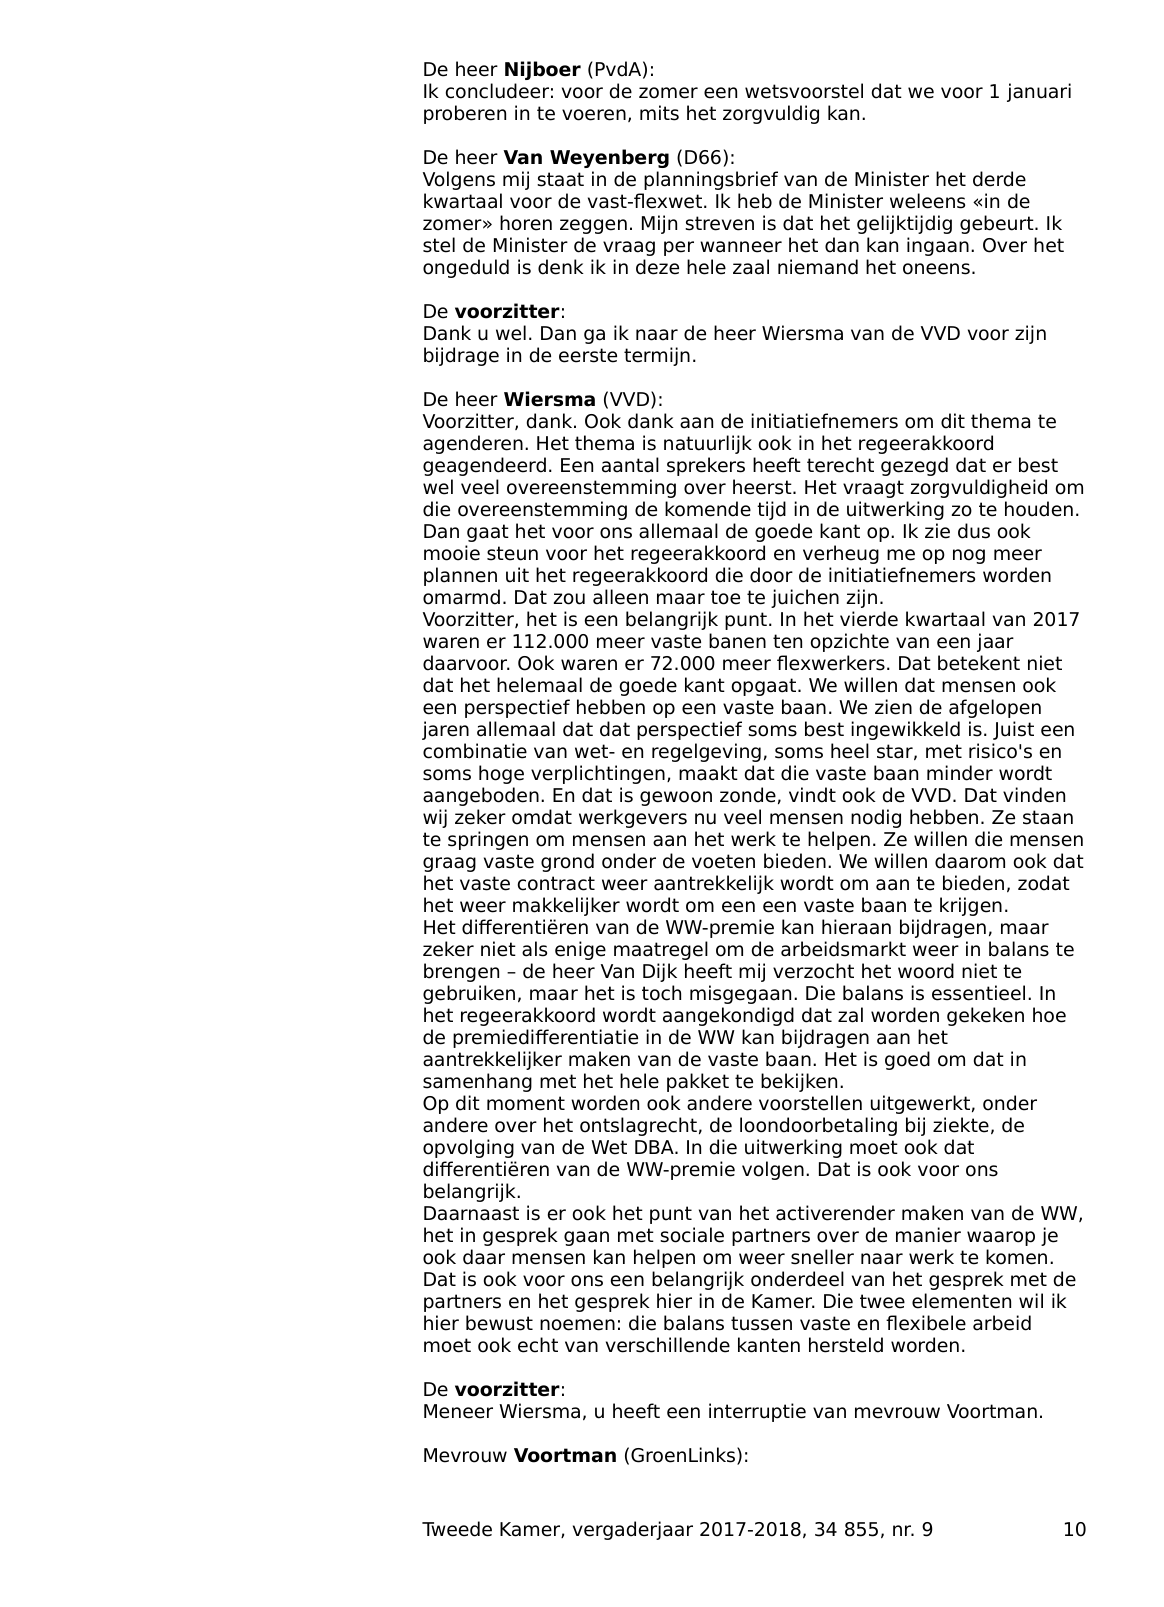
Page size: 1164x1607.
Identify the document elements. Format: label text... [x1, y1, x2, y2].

text Meneer Wiersma, u heeft een interruptie van mevrouw Voortman. [422, 1401, 1087, 1423]
text Dank u wel. Dan ga ik naar de heer Wiersma van de VVD voor zijn bijdrage in de eerste termijn. [422, 323, 1087, 367]
text Daarnaast is er ook het punt van het activerender maken van de WW, het in gesprek gaan met sociale partners over de manier waarop je ook daar mensen kan helpen om weer sneller naar werk te komen. Dat is ook voor ons een belangrijk onderdeel van het gesprek met de partners en het gesprek hier in de Kamer. Die twee elementen wil ik hier bewust noemen: die balans tussen vaste en flexibele arbeid moet ook echt van verschillende kanten hersteld worden. [422, 1203, 1087, 1356]
text De voorzitter: [422, 301, 1087, 323]
text De heer Wiersma (VVD): [422, 389, 1087, 411]
text Op dit moment worden ook andere voorstellen uitgewerkt, onder andere over het ontslagrecht, de loondoorbetaling bij ziekte, de opvolging van de Wet DBA. In die uitwerking moet ook dat differentiëren van de WW-premie volgen. Dat is ook voor ons belangrijk. [422, 1093, 1087, 1203]
text De heer Nijboer (PvdA): [422, 59, 1087, 81]
text Voorzitter, het is een belangrijk punt. In het vierde kwartaal van 2017 waren er 112.000 meer vaste banen ten opzichte van een jaar daarvoor. Ook waren er 72.000 meer flexwerkers. Dat betekent niet dat het helemaal de goede kant opgaat. We willen dat mensen ook een perspectief hebben op een vaste baan. We zien de afgelopen jaren allemaal dat dat perspectief soms best ingewikkeld is. Juist een combinatie van wet- en regelgeving, soms heel star, met risico's en soms hoge verplichtingen, maakt dat die vaste baan minder wordt aangeboden. En dat is gewoon zonde, vindt ook de VVD. Dat vinden wij zeker omdat werkgevers nu veel mensen nodig hebben. Ze staan te springen om mensen aan het werk te helpen. Ze willen die mensen graag vaste grond onder de voeten bieden. We willen daarom ook dat het vaste contract weer aantrekkelijk wordt om aan te bieden, zodat het weer makkelijker wordt om een een vaste baan te krijgen. [422, 609, 1087, 917]
text De heer Van Weyenberg (D66): [422, 147, 1087, 169]
text Ik concludeer: voor de zomer een wetsvoorstel dat we voor 1 januari proberen in te voeren, mits het zorgvuldig kan. [422, 81, 1087, 125]
text De voorzitter: [422, 1379, 1087, 1401]
text Het differentiëren van de WW-premie kan hieraan bijdragen, maar zeker niet als enige maatregel om de arbeidsmarkt weer in balans te brengen – de heer Van Dijk heeft mij verzocht het woord niet te gebruiken, maar het is toch misgegaan. Die balans is essentieel. In het regeerakkoord wordt aangekondigd dat zal worden gekeken hoe de premiedifferentiatie in de WW kan bijdragen aan het aantrekkelijker maken van de vaste baan. Het is goed om dat in samenhang met het hele pakket te bekijken. [422, 917, 1087, 1093]
text Volgens mij staat in de planningsbrief van de Minister het derde kwartaal voor de vast-flexwet. Ik heb de Minister weleens «in de zomer» horen zeggen. Mijn streven is dat het gelijktijdig gebeurt. Ik stel de Minister de vraag per wanneer het dan kan ingaan. Over het ongeduld is denk ik in deze hele zaal niemand het oneens. [422, 169, 1087, 279]
text Mevrouw Voortman (GroenLinks): [422, 1445, 1087, 1467]
text Voorzitter, dank. Ook dank aan de initiatiefnemers om dit thema te agenderen. Het thema is natuurlijk ook in het regeerakkoord geagendeerd. Een aantal sprekers heeft terecht gezegd dat er best wel veel overeenstemming over heerst. Het vraagt zorgvuldigheid om die overeenstemming de komende tijd in de uitwerking zo te houden. Dan gaat het voor ons allemaal de goede kant op. Ik zie dus ook mooie steun voor het regeerakkoord en verheug me op nog meer plannen uit het regeerakkoord die door de initiatiefnemers worden omarmd. Dat zou alleen maar toe te juichen zijn. [422, 411, 1087, 609]
